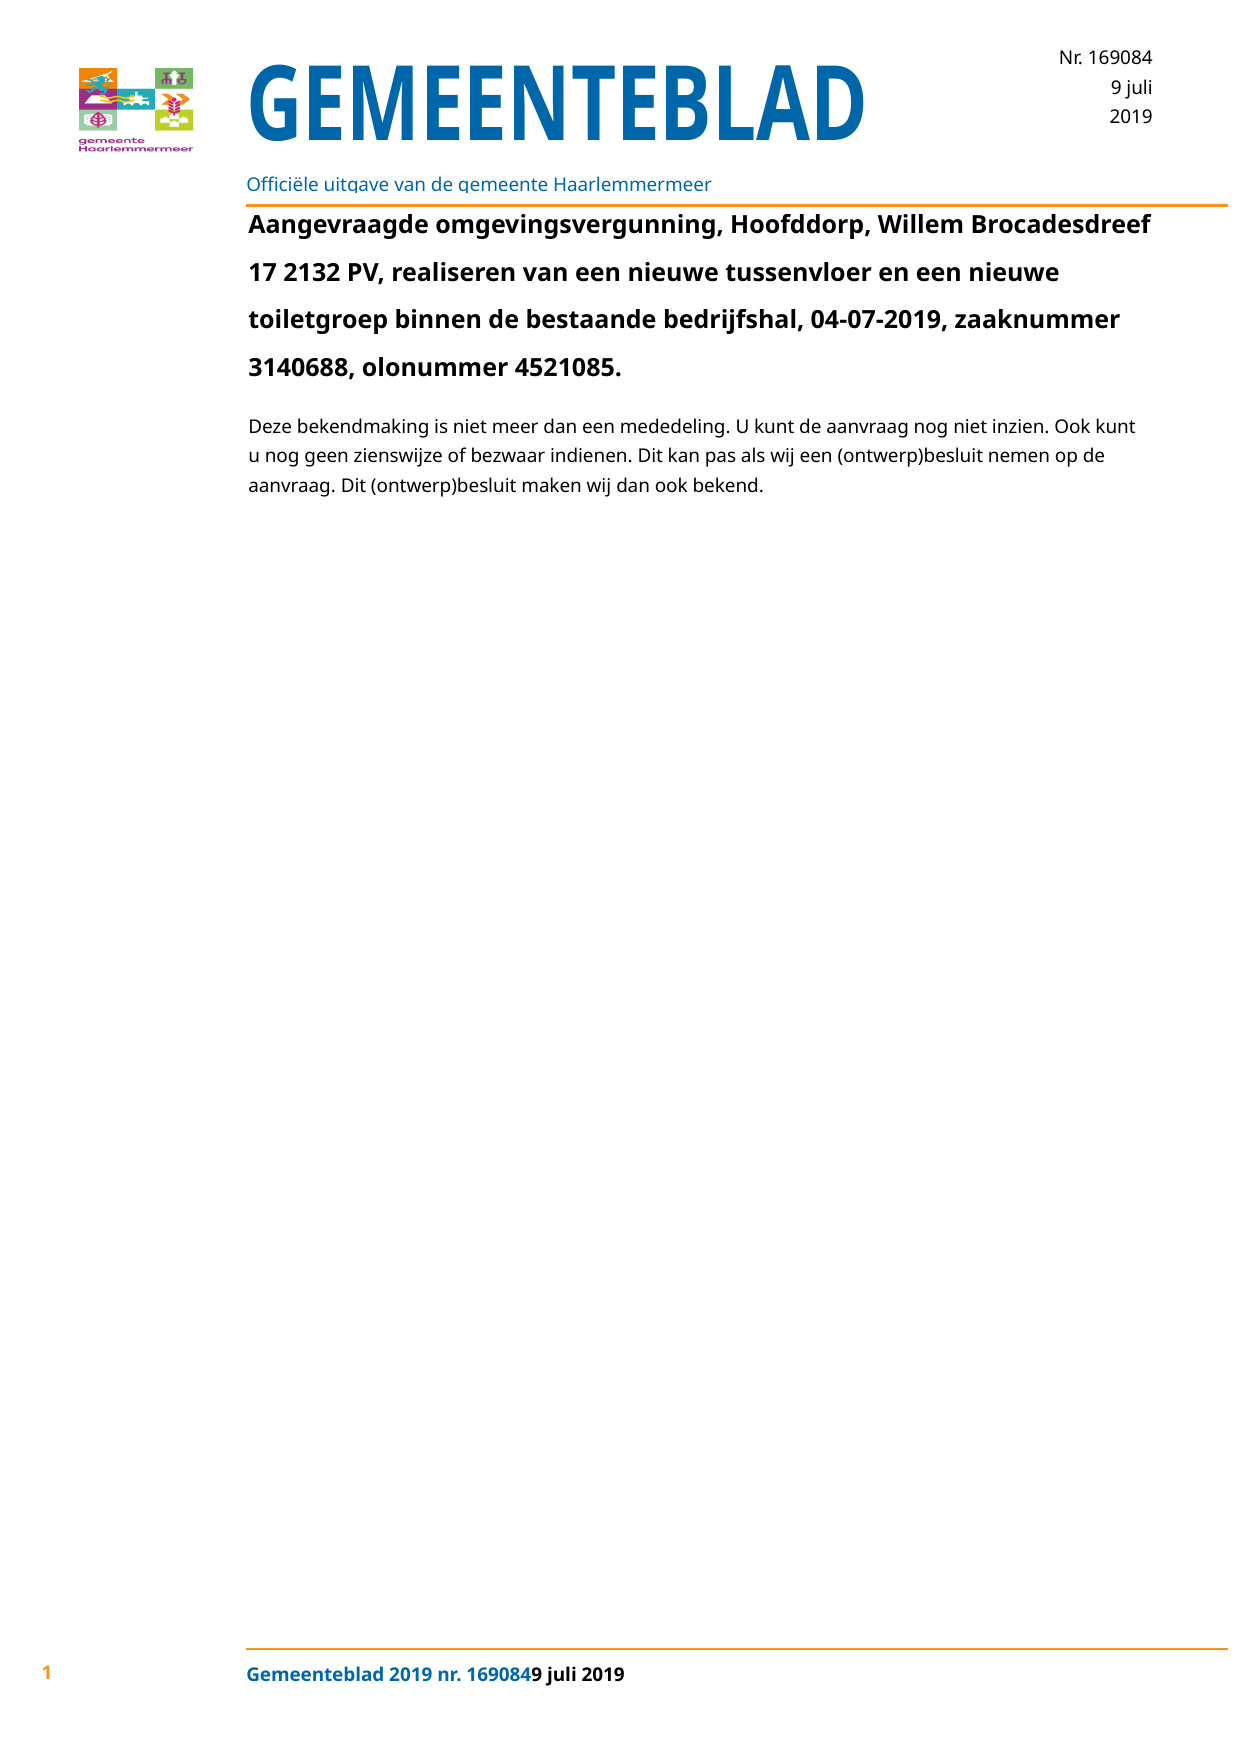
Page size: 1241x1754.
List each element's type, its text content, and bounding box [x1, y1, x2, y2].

picture [41, 47, 231, 172]
text Deze bekendmaking is niet meer dan een mededeling. U kunt de aanvraag nog niet inzien. Ook kunt u nog geen zienswijze of bezwaar indienen. Dit kan pas als wij een (ontwerp)besluit nemen op de aanvraag. Dit (ontwerp)besluit maken wij dan ook bekend. [248, 413, 1152, 498]
text Aangevraagde omgevingsvergunning, Hoofddorp, Willem Brocadesdreef 17 2132 PV, realiseren van een nieuwe tussenvloer en een nieuwe toiletgroep binnen de bestaande bedrijfshal, 04-07-2019, zaaknummer 3140688, olonummer 4521085. [248, 207, 1152, 384]
